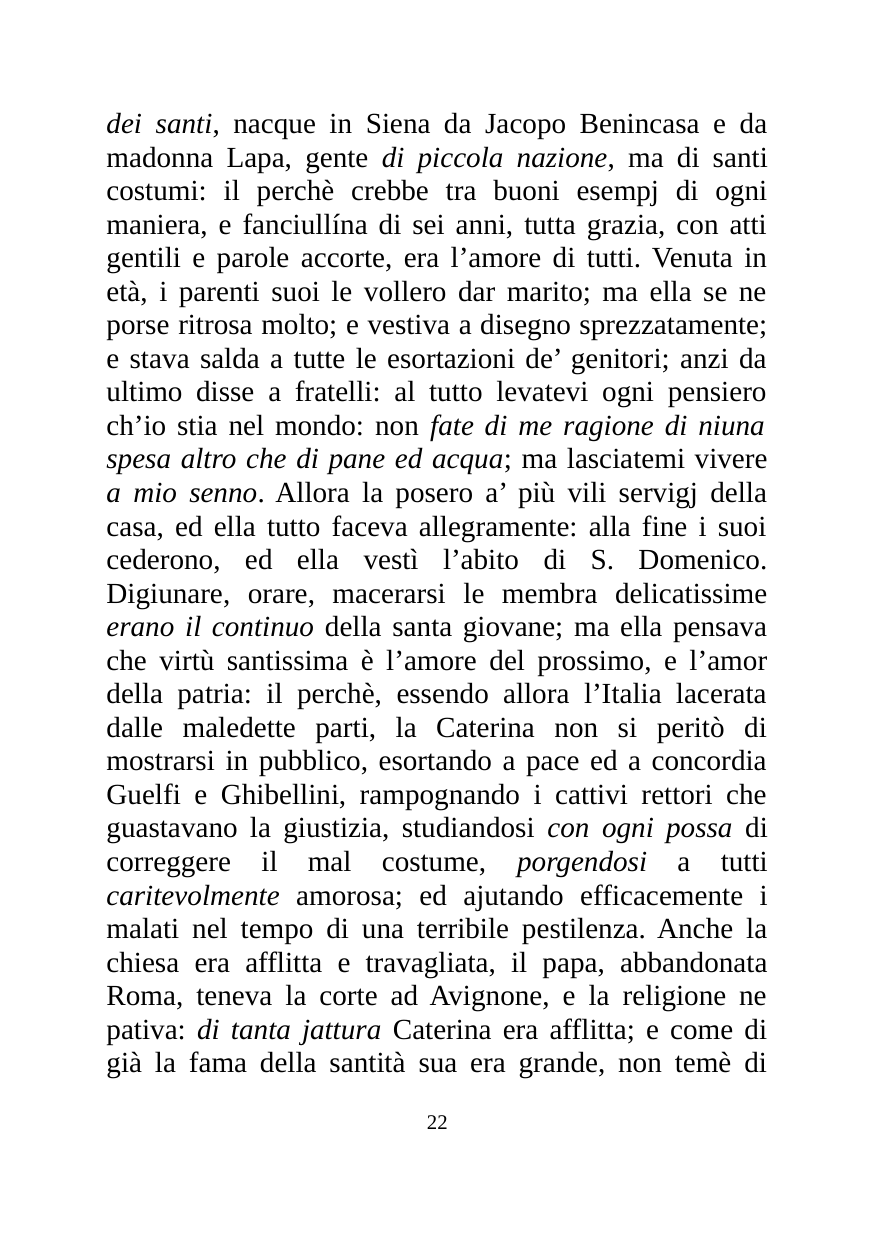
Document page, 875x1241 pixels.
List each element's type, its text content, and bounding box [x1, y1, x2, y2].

text dei santi, nacque in Siena da Jacopo Benincasa e da madonna Lapa, gente di piccola nazione, ma di santi costumi: il perchè crebbe tra buoni esempj di ogni maniera, e fanciullína di sei anni, tutta grazia, con atti gentili e parole accorte, era l’amore di tutti. Venuta in età, i parenti suoi le vollero dar marito; ma ella se ne porse ritrosa molto; e vestiva a disegno sprezzatamente; e stava salda a tutte le esortazioni de’ genitori; anzi da ultimo disse a fratelli: al tutto levatevi ogni pensiero chʼio stia nel mondo: non fate di me ragione di niuna spesa altro che di pane ed acqua; ma lasciatemi vivere a mio senno. Allora la posero a’ più vili servigj della casa, ed ella tutto faceva allegramente: alla fine i suoi cederono, ed ella vestì l’abito di S. Domenico. Digiunare, orare, macerarsi le membra delicatissime erano il continuo della santa giovane; ma ella pensava che virtù santissima è l’amore del prossimo, e l’amor della patria: il perchè, essendo allora l’Italia lacerata dalle maledette parti, la Caterina non si peritò di mostrarsi in pubblico, esortando a pace ed a concordia Guelfi e Ghibellini, rampognando i cattivi rettori che guastavano la giustizia, studiandosi con ogni possa di correggere il mal costume, porgendosi a tutti caritevolmente amorosa; ed ajutando efficacemente i malati nel tempo di una terribile pestilenza. Anche la chiesa era afflitta e travagliata, il papa, abbandonata Roma, teneva la corte ad Avignone, e la religione ne pativa: di tanta jattura Caterina era afflitta; e come di già la fama della santità sua era grande, non temè di [106, 106, 768, 1079]
